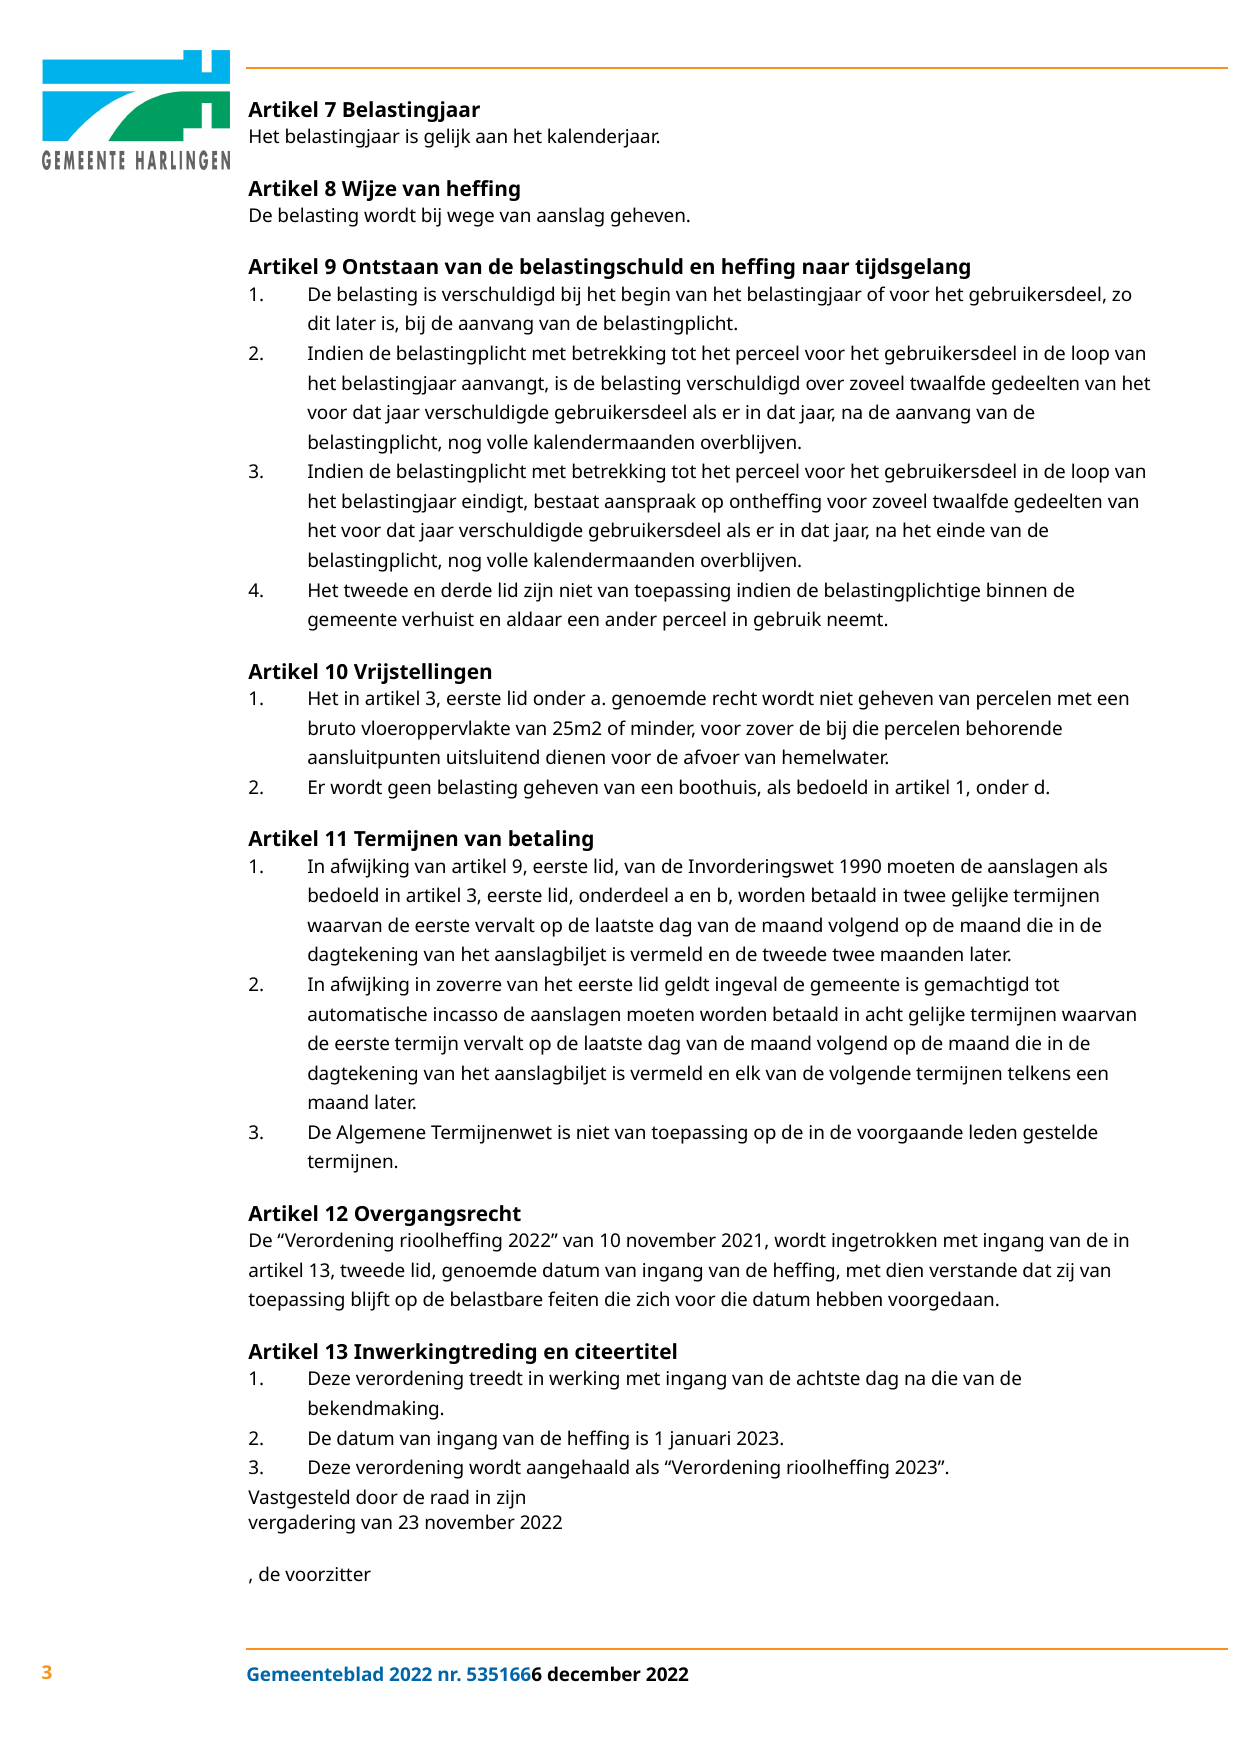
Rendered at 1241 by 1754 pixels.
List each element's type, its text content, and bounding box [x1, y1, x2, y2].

text vergadering van 23 november 2022 [248, 1509, 1152, 1535]
text Artikel 11 Termijnen van betaling [248, 824, 1152, 853]
text Artikel 7 Belastingjaar [248, 95, 1152, 123]
list De belasting is verschuldigd bij het begin van het belastingjaar of voor het gebruikersdeel, zo dit later is, bij de aanvang van de belastingplicht. [248, 281, 1152, 336]
picture [41, 47, 231, 172]
list Er wordt geen belasting geheven van een boothuis, als bedoeld in artikel 1, onder d. [248, 774, 1152, 800]
text Artikel 10 Vrijstellingen [248, 657, 1152, 685]
text De “Verordening rioolheffing 2022” van 10 november 2021, wordt ingetrokken met ingang van de in artikel 13, tweede lid, genoemde datum van ingang van de heffing, met dien verstande dat zij van toepassing blijft op de belastbare feiten die zich voor die datum hebben voorgedaan. [248, 1227, 1152, 1312]
list Indien de belastingplicht met betrekking tot het perceel voor het gebruikersdeel in de loop van het belastingjaar eindigt, bestaat aanspraak op ontheffing voor zoveel twaalfde gedeelten van het voor dat jaar verschuldigde gebruikersdeel als er in dat jaar, na het einde van de belastingplicht, nog volle kalendermaanden overblijven. [248, 458, 1152, 573]
list Het in artikel 3, eerste lid onder a. genoemde recht wordt niet geheven van percelen met een bruto vloeroppervlakte van 25m2 of minder, voor zover de bij die percelen behorende aansluitpunten uitsluitend dienen voor de afvoer van hemelwater. [248, 685, 1152, 770]
text Artikel 12 Overgangsrecht [248, 1199, 1152, 1227]
text Het belastingjaar is gelijk aan het kalenderjaar. [248, 123, 1152, 149]
list In afwijking in zoverre van het eerste lid geldt ingeval de gemeente is gemachtigd tot automatische incasso de aanslagen moeten worden betaald in acht gelijke termijnen waarvan de eerste termijn vervalt op de laatste dag van de maand volgend op de maand die in de dagtekening van het aanslagbiljet is vermeld en elk van de volgende termijnen telkens een maand later. [248, 971, 1152, 1115]
list Deze verordening treedt in werking met ingang van de achtste dag na die van de bekendmaking. [248, 1366, 1152, 1421]
list Het tweede en derde lid zijn niet van toepassing indien de belastingplichtige binnen de gemeente verhuist en aldaar een ander perceel in gebruik neemt. [248, 577, 1152, 632]
list De datum van ingang van de heffing is 1 januari 2023. [248, 1425, 1152, 1450]
list Indien de belastingplicht met betrekking tot het perceel voor het gebruikersdeel in de loop van het belastingjaar aanvangt, is de belasting verschuldigd over zoveel twaalfde gedeelten van het voor dat jaar verschuldigde gebruikersdeel als er in dat jaar, na de aanvang van de belastingplicht, nog volle kalendermaanden overblijven. [248, 340, 1152, 454]
text Artikel 9 Ontstaan van de belastingschuld en heffing naar tijdsgelang [248, 252, 1152, 281]
text Artikel 13 Inwerkingtreding en citeertitel [248, 1337, 1152, 1366]
text Artikel 8 Wijze van heffing [248, 174, 1152, 202]
text Vastgesteld door de raad in zijn [248, 1484, 1152, 1509]
list Deze verordening wordt aangehaald als “Verordening rioolheffing 2023”. [248, 1454, 1152, 1480]
list De Algemene Termijnenwet is niet van toepassing op de in de voorgaande leden gestelde termijnen. [248, 1119, 1152, 1174]
text , de voorzitter [248, 1561, 1152, 1587]
text De belasting wordt bij wege van aanslag geheven. [248, 202, 1152, 228]
list In afwijking van artikel 9, eerste lid, van de Invorderingswet 1990 moeten de aanslagen als bedoeld in artikel 3, eerste lid, onderdeel a en b, worden betaald in twee gelijke termijnen waarvan de eerste vervalt op de laatste dag van de maand volgend op de maand die in de dagtekening van het aanslagbiljet is vermeld en de tweede twee maanden later. [248, 853, 1152, 967]
